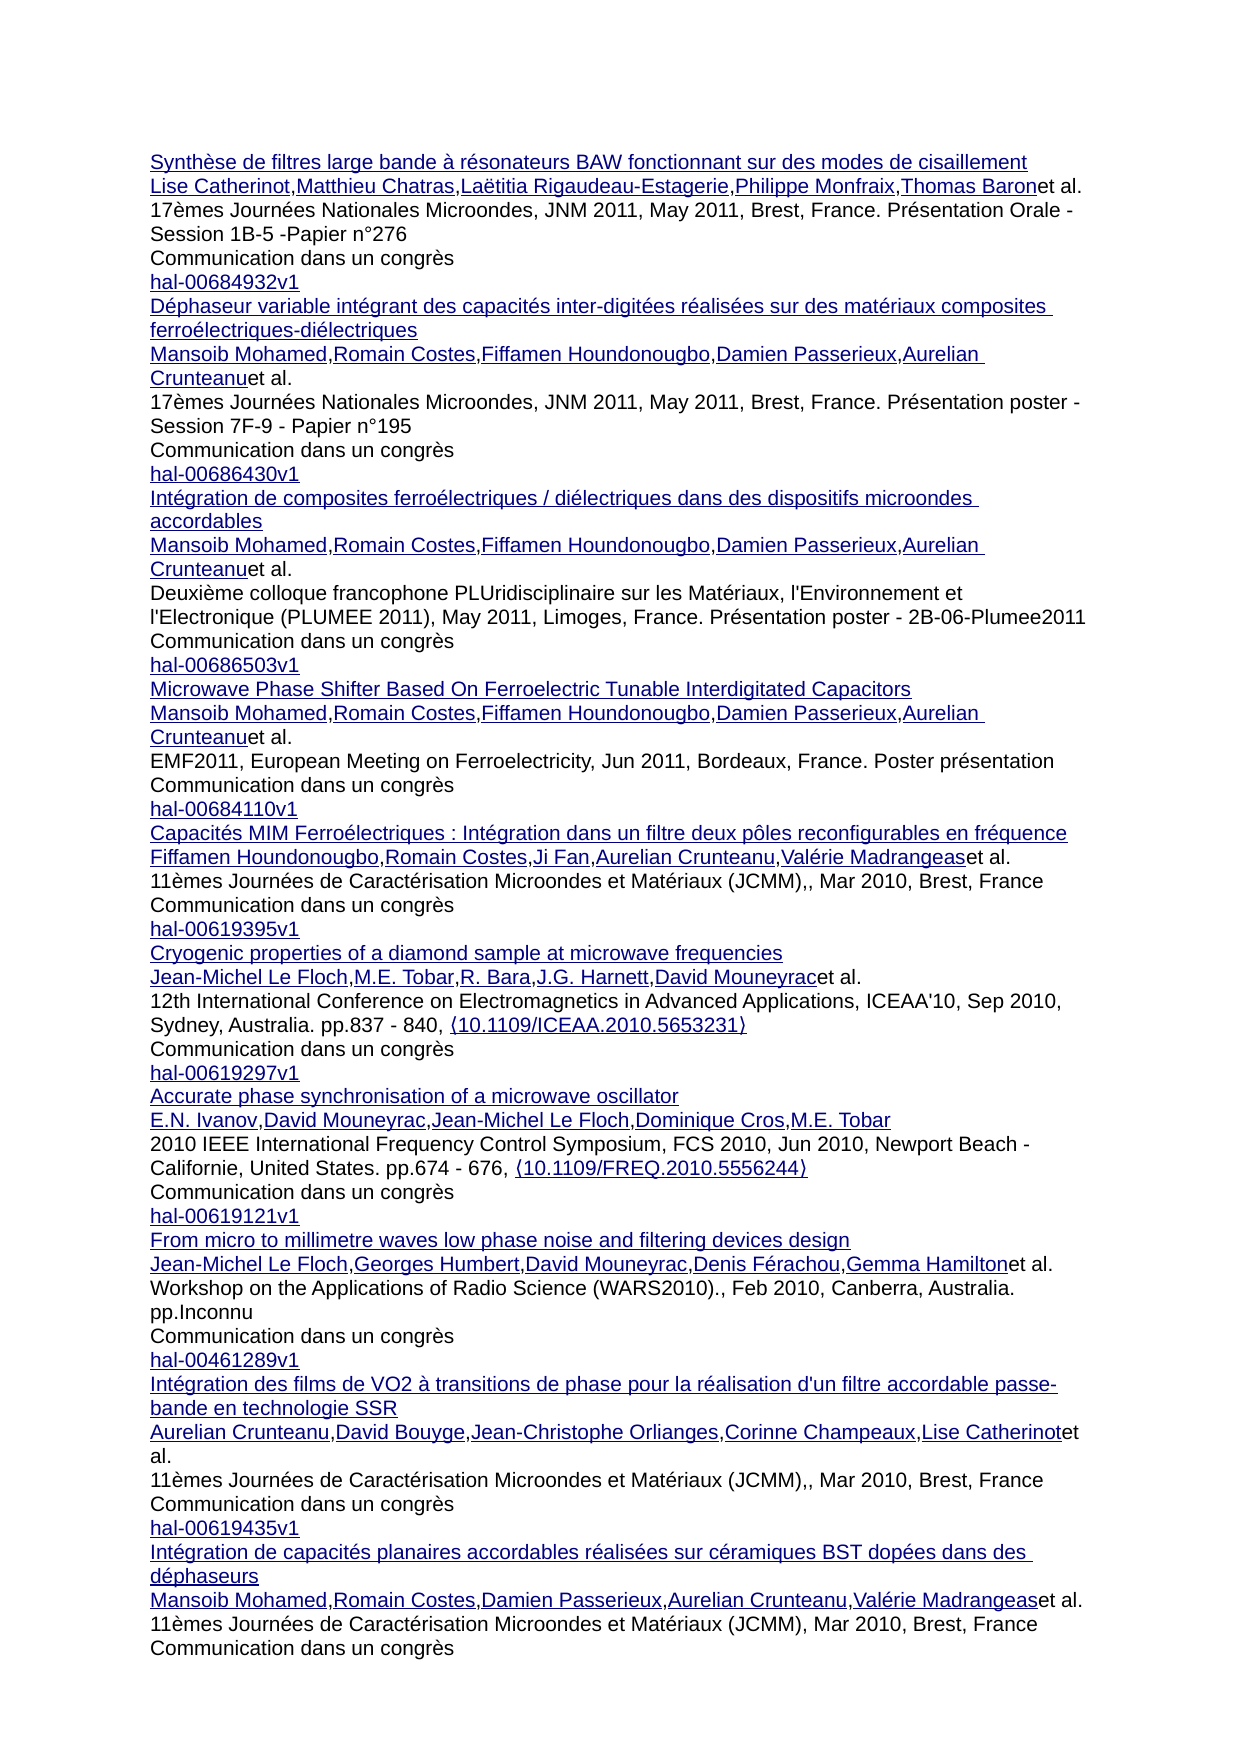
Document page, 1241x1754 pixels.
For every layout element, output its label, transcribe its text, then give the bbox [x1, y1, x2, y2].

table_cell Déphaseur variable intégrant des capacités inter-digitées réalisées sur des matériaux composites ferroélectriques-diélectriques Mansoib Mohamed,Romain Costes,Fiffamen Houndonougbo,Damien Passerieux,Aurelian Crunteanuet al. 17èmes Journées Nationales Microondes, JNM 2011, May 2011, Brest, France. Présentation poster - Session 7F-9 - Papier n°195 Communication dans un congrès hal-00686430v1 [150, 294, 1090, 485]
table_cell Intégration de composites ferroélectriques / diélectriques dans des dispositifs microondes accordables Mansoib Mohamed,Romain Costes,Fiffamen Houndonougbo,Damien Passerieux,Aurelian Crunteanuet al. Deuxième colloque francophone PLUridisciplinaire sur les Matériaux, l'Environnement et l'Electronique (PLUMEE 2011), May 2011, Limoges, France. Présentation poster - 2B-06-Plumee2011 Communication dans un congrès hal-00686503v1 [150, 485, 1090, 677]
table_cell Microwave Phase Shifter Based On Ferroelectric Tunable Interdigitated Capacitors Mansoib Mohamed,Romain Costes,Fiffamen Houndonougbo,Damien Passerieux,Aurelian Crunteanuet al. EMF2011, European Meeting on Ferroelectricity, Jun 2011, Bordeaux, France. Poster présentation Communication dans un congrès hal-00684110v1 [150, 677, 1090, 821]
table_cell Synthèse de filtres large bande à résonateurs BAW fonctionnant sur des modes de cisaillement Lise Catherinot,Matthieu Chatras,Laëtitia Rigaudeau-Estagerie,Philippe Monfraix,Thomas Baronet al. 17èmes Journées Nationales Microondes, JNM 2011, May 2011, Brest, France. Présentation Orale - Session 1B-5 -Papier n°276 Communication dans un congrès hal-00684932v1 [150, 150, 1090, 294]
table_cell From micro to millimetre waves low phase noise and filtering devices design Jean-Michel Le Floch,Georges Humbert,David Mouneyrac,Denis Férachou,Gemma Hamiltonet al. Workshop on the Applications of Radio Science (WARS2010)., Feb 2010, Canberra, Australia. pp.Inconnu Communication dans un congrès hal-00461289v1 [150, 1228, 1090, 1372]
table_cell Accurate phase synchronisation of a microwave oscillator E.N. Ivanov,David Mouneyrac,Jean-Michel Le Floch,Dominique Cros,M.E. Tobar 2010 IEEE International Frequency Control Symposium, FCS 2010, Jun 2010, Newport Beach - Californie, United States. pp.674 - 676, ⟨10.1109/FREQ.2010.5556244⟩ Communication dans un congrès hal-00619121v1 [150, 1084, 1090, 1228]
table_cell Intégration des films de VO2 à transitions de phase pour la réalisation d'un filtre accordable passe-bande en technologie SSR Aurelian Crunteanu,David Bouyge,Jean-Christophe Orlianges,Corinne Champeaux,Lise Catherinotet al. 11èmes Journées de Caractérisation Microondes et Matériaux (JCMM),, Mar 2010, Brest, France Communication dans un congrès hal-00619435v1 [150, 1372, 1090, 1539]
table_cell Intégration de capacités planaires accordables réalisées sur céramiques BST dopées dans des déphaseurs Mansoib Mohamed,Romain Costes,Damien Passerieux,Aurelian Crunteanu,Valérie Madrangeaset al. 11èmes Journées de Caractérisation Microondes et Matériaux (JCMM), Mar 2010, Brest, France Communication dans un congrès [150, 1540, 1090, 1659]
table_cell Capacités MIM Ferroélectriques : Intégration dans un filtre deux pôles reconfigurables en fréquence Fiffamen Houndonougbo,Romain Costes,Ji Fan,Aurelian Crunteanu,Valérie Madrangeaset al. 11èmes Journées de Caractérisation Microondes et Matériaux (JCMM),, Mar 2010, Brest, France Communication dans un congrès hal-00619395v1 [150, 821, 1090, 941]
table_cell Cryogenic properties of a diamond sample at microwave frequencies Jean-Michel Le Floch,M.E. Tobar,R. Bara,J.G. Harnett,David Mouneyracet al. 12th International Conference on Electromagnetics in Advanced Applications, ICEAA'10, Sep 2010, Sydney, Australia. pp.837 - 840, ⟨10.1109/ICEAA.2010.5653231⟩ Communication dans un congrès hal-00619297v1 [150, 941, 1090, 1084]
